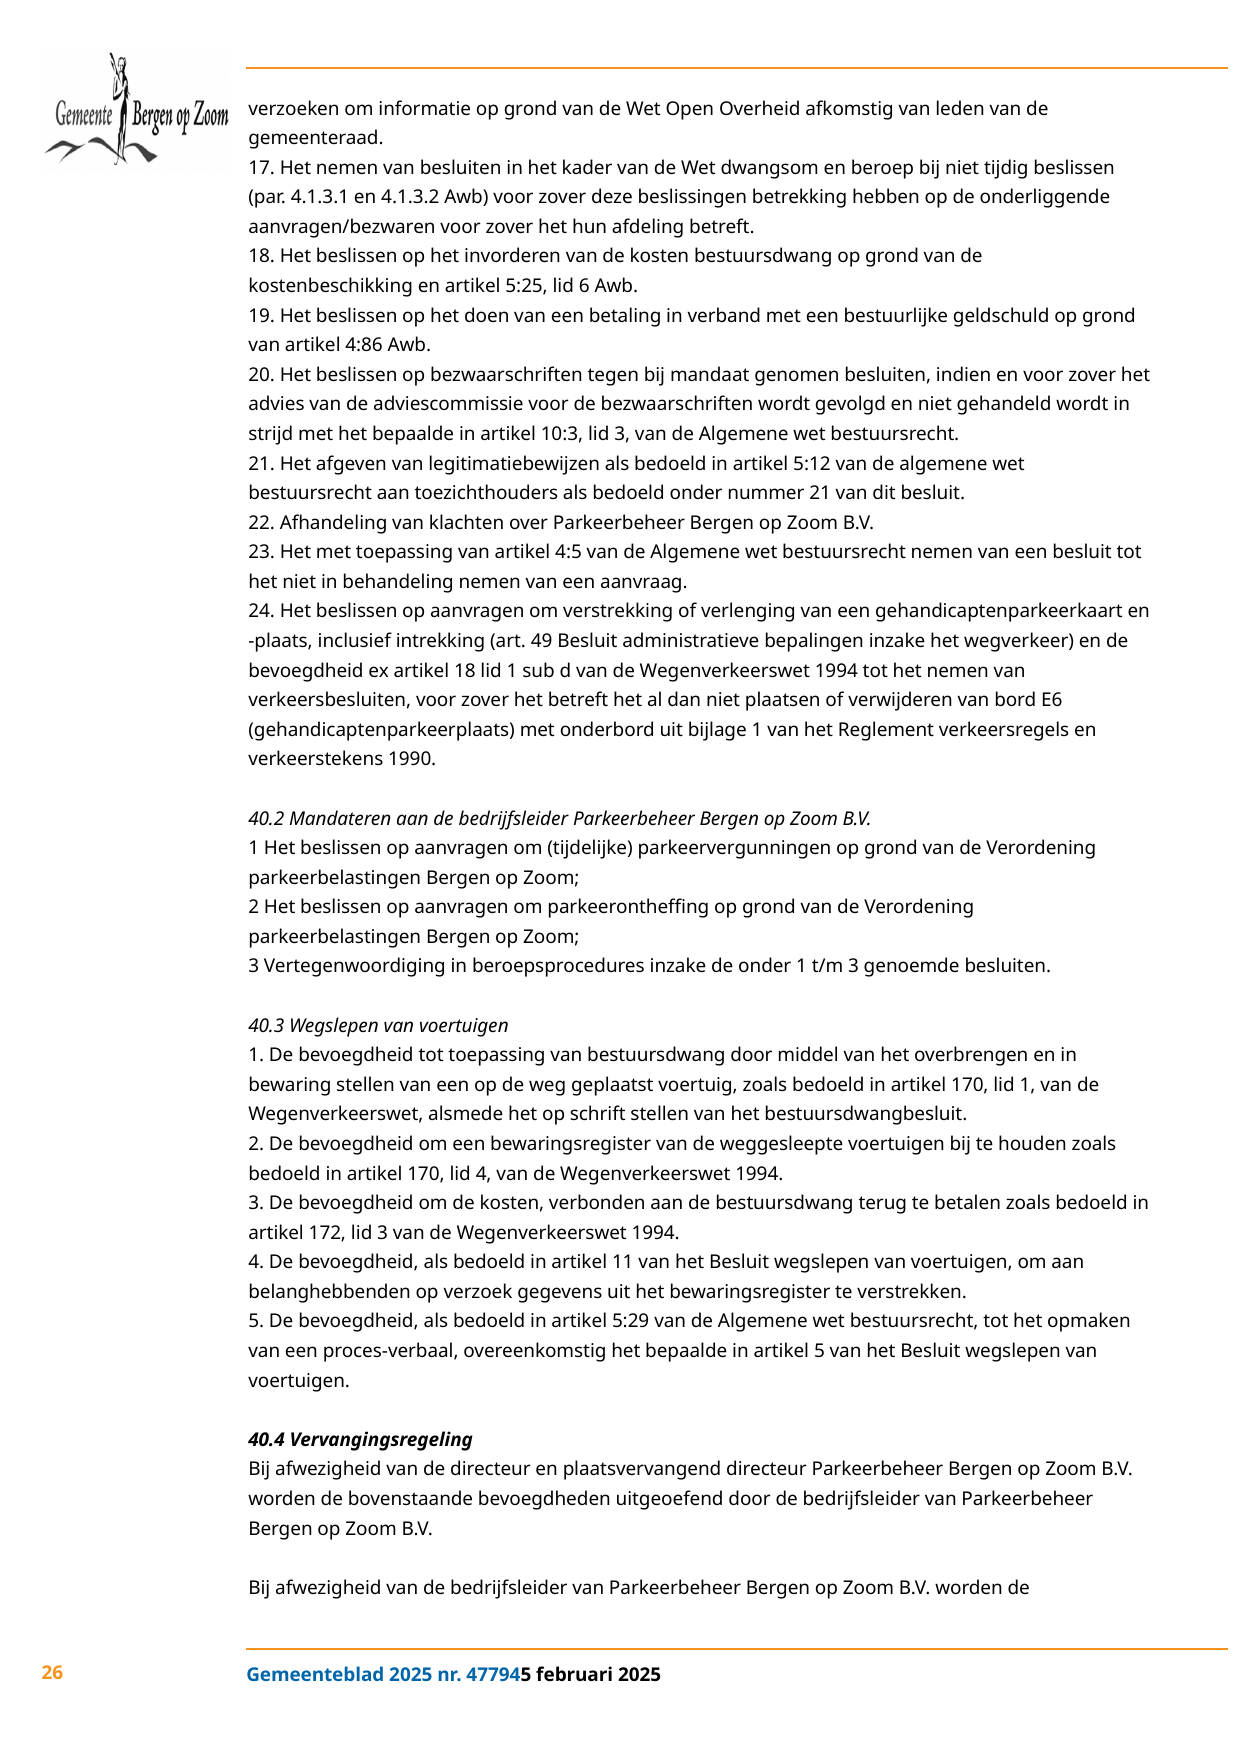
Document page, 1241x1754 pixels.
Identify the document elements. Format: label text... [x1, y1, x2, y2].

text 1. De bevoegdheid tot toepassing van bestuursdwang door middel van het overbrengen en in bewaring stellen van een op de weg geplaatst voertuig, zoals bedoeld in artikel 170, lid 1, van de Wegenverkeerswet, alsmede het op schrift stellen van het bestuursdwangbesluit. [248, 1041, 1152, 1126]
text 40.2 Mandateren aan de bedrijfsleider Parkeerbeheer Bergen op Zoom B.V. [248, 805, 1152, 831]
text 40.3 Wegslepen van voertuigen [248, 1012, 1152, 1038]
text 2 Het beslissen op aanvragen om parkeerontheffing op grond van de Verordening parkeerbelastingen Bergen op Zoom; [248, 893, 1152, 949]
text 20. Het beslissen op bezwaarschriften tegen bij mandaat genomen besluiten, indien en voor zover het advies van de adviescommissie voor de bezwaarschriften wordt gevolgd en niet gehandeld wordt in strijd met het bepaalde in artikel 10:3, lid 3, van de Algemene wet bestuursrecht. [248, 361, 1152, 446]
text 17. Het nemen van besluiten in het kader van de Wet dwangsom en beroep bij niet tijdig beslissen (par. 4.1.3.1 en 4.1.3.2 Awb) voor zover deze beslissingen betrekking hebben op de onderliggende aanvragen/bezwaren voor zover het hun afdeling betreft. [248, 154, 1152, 239]
text 2. De bevoegdheid om een bewaringsregister van de weggesleepte voertuigen bij te houden zoals bedoeld in artikel 170, lid 4, van de Wegenverkeerswet 1994. [248, 1130, 1152, 1186]
text verzoeken om informatie op grond van de Wet Open Overheid afkomstig van leden van de gemeenteraad. [248, 95, 1152, 150]
text Bij afwezigheid van de directeur en plaatsvervangend directeur Parkeerbeheer Bergen op Zoom B.V. worden de bovenstaande bevoegdheden uitgeoefend door de bedrijfsleider van Parkeerbeheer Bergen op Zoom B.V. [248, 1456, 1152, 1541]
text 5. De bevoegdheid, als bedoeld in artikel 5:29 van de Algemene wet bestuursrecht, tot het opmaken van een proces-verbaal, overeenkomstig het bepaalde in artikel 5 van het Besluit wegslepen van voertuigen. [248, 1308, 1152, 1393]
text 1 Het beslissen op aanvragen om (tijdelijke) parkeervergunningen op grond van de Verordening parkeerbelastingen Bergen op Zoom; [248, 834, 1152, 890]
text 40.4 Vervangingsregeling [248, 1426, 1152, 1452]
text 3. De bevoegdheid om de kosten, verbonden aan de bestuursdwang terug te betalen zoals bedoeld in artikel 172, lid 3 van de Wegenverkeerswet 1994. [248, 1189, 1152, 1245]
text Bij afwezigheid van de bedrijfsleider van Parkeerbeheer Bergen op Zoom B.V. worden de [248, 1574, 1152, 1600]
text 23. Het met toepassing van artikel 4:5 van de Algemene wet bestuursrecht nemen van een besluit tot het niet in behandeling nemen van een aanvraag. [248, 538, 1152, 594]
text 3 Vertegenwoordiging in beroepsprocedures inzake de onder 1 t/m 3 genoemde besluiten. [248, 953, 1152, 978]
text 19. Het beslissen op het doen van een betaling in verband met een bestuurlijke geldschuld op grond van artikel 4:86 Awb. [248, 302, 1152, 357]
text 22. Afhandeling van klachten over Parkeerbeheer Bergen op Zoom B.V. [248, 509, 1152, 535]
picture [41, 47, 231, 172]
text 18. Het beslissen op het invorderen van de kosten bestuursdwang op grond van de kostenbeschikking en artikel 5:25, lid 6 Awb. [248, 243, 1152, 298]
text 4. De bevoegdheid, als bedoeld in artikel 11 van het Besluit wegslepen van voertuigen, om aan belanghebbenden op verzoek gegevens uit het bewaringsregister te verstrekken. [248, 1248, 1152, 1304]
text 21. Het afgeven van legitimatiebewijzen als bedoeld in artikel 5:12 van de algemene wet bestuursrecht aan toezichthouders als bedoeld onder nummer 21 van dit besluit. [248, 450, 1152, 505]
text 24. Het beslissen op aanvragen om verstrekking of verlenging van een gehandicaptenparkeerkaart en -plaats, inclusief intrekking (art. 49 Besluit administratieve bepalingen inzake het wegverkeer) en de bevoegdheid ex artikel 18 lid 1 sub d van de Wegenverkeerswet 1994 tot het nemen van verkeersbesluiten, voor zover het betreft het al dan niet plaatsen of verwijderen van bord E6 (gehandicaptenparkeerplaats) met onderbord uit bijlage 1 van het Reglement verkeersregels en verkeerstekens 1990. [248, 598, 1152, 771]
